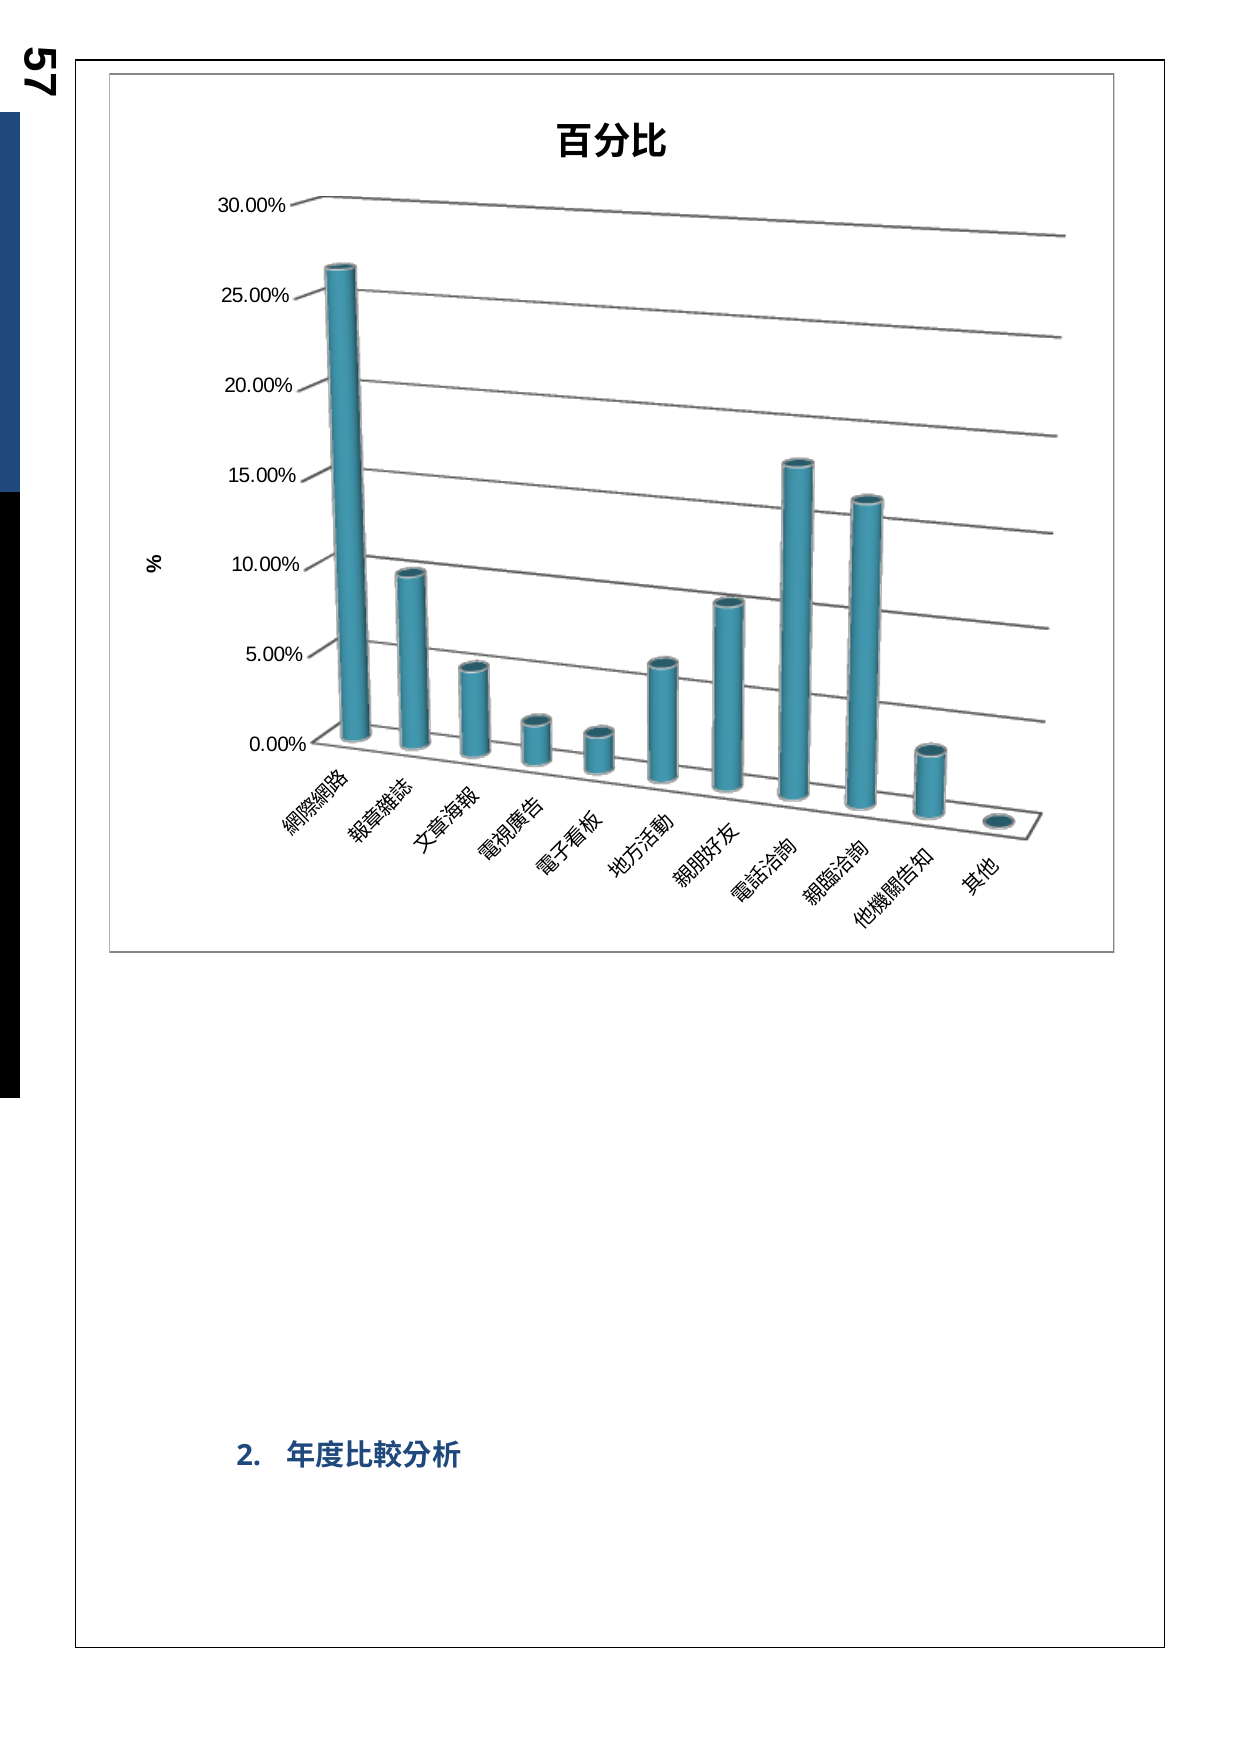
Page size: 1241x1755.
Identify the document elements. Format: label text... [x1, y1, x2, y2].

list 年度比較分析 [236, 1431, 1131, 1474]
